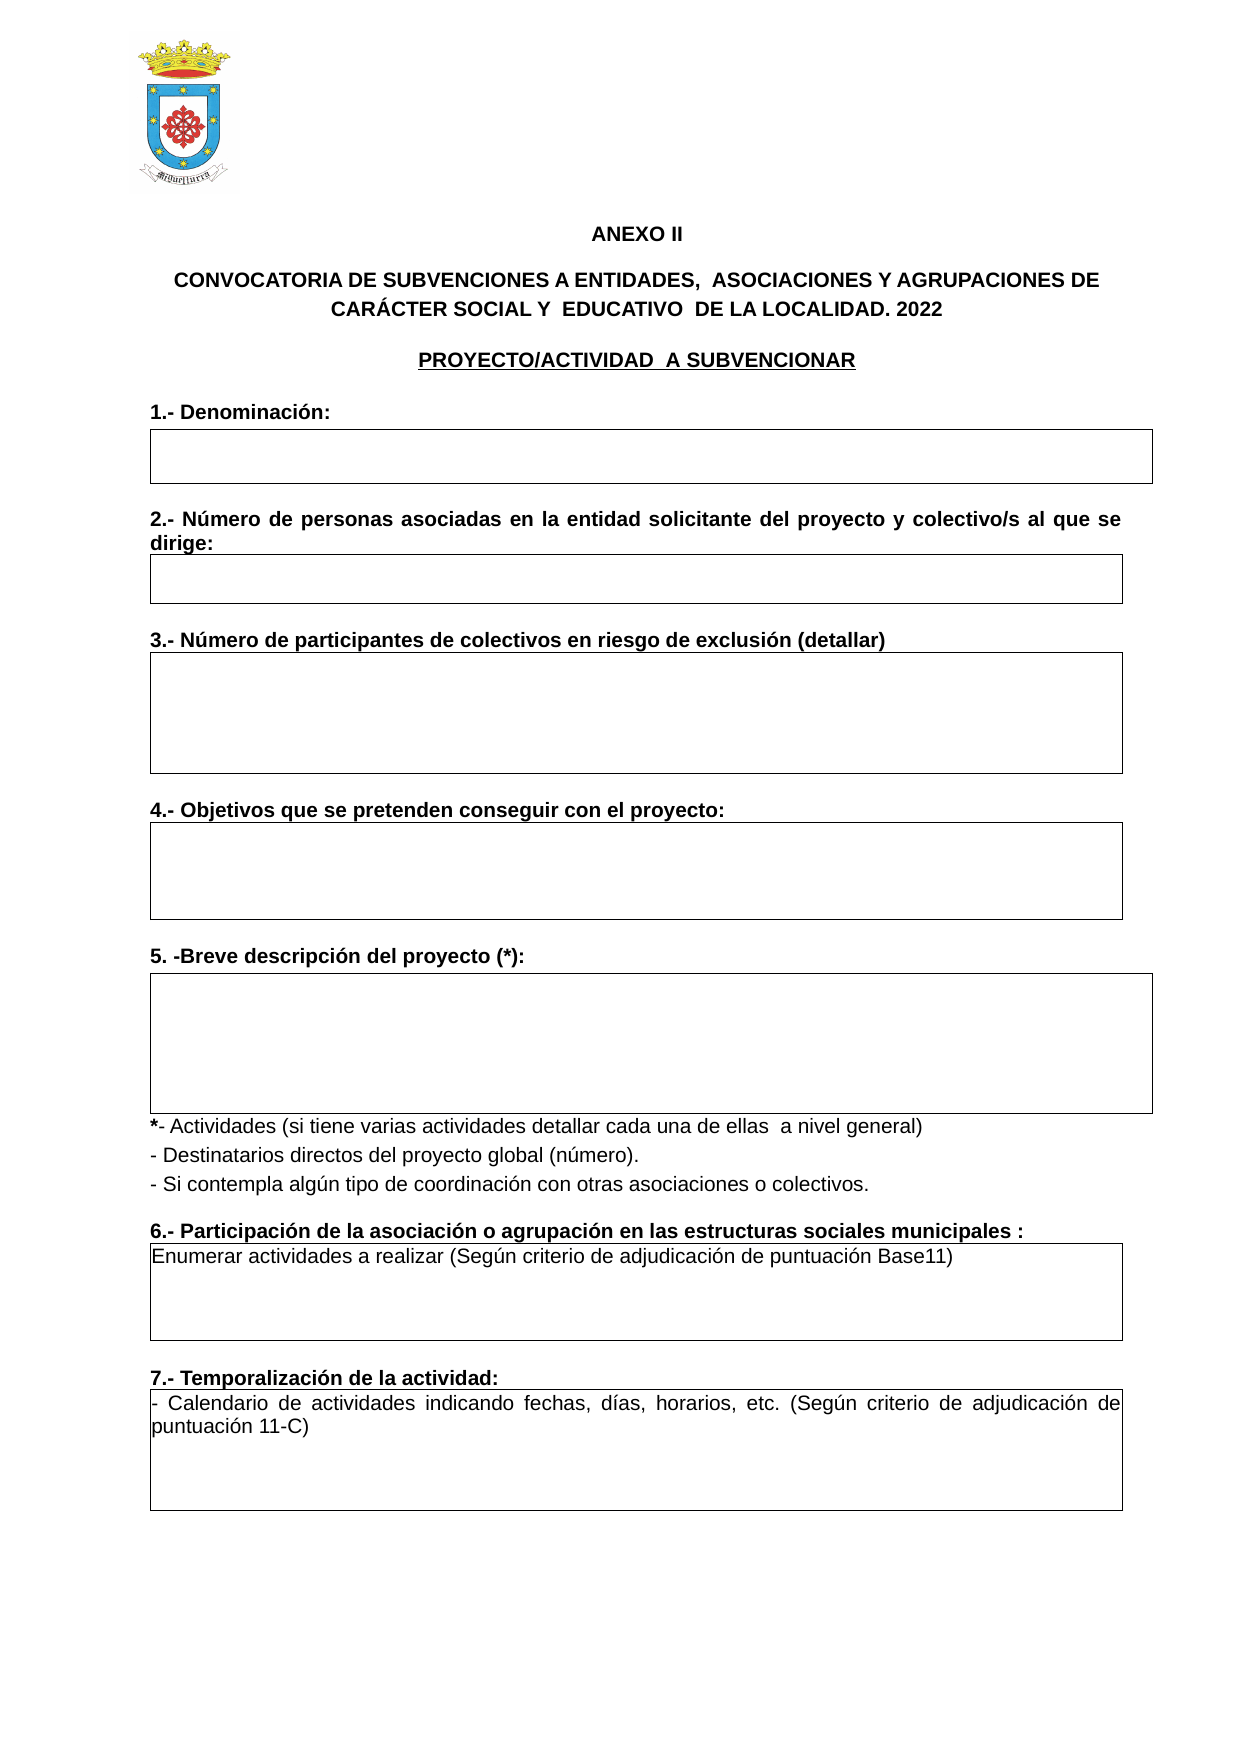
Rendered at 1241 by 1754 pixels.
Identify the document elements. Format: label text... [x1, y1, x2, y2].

text - Destinatarios directos del proyecto global (número). [150, 1143, 1123, 1167]
picture [128, 31, 240, 194]
text ANEXO II [150, 222, 1123, 246]
text 4.- Objetivos que se pretenden conseguir con el proyecto: [150, 798, 1123, 822]
text Enumerar actividades a realizar (Según criterio de adjudicación de puntuación Base11) [151, 1244, 1122, 1268]
table_header [151, 430, 1152, 482]
text 3.- Número de participantes de colectivos en riesgo de exclusión (detallar) [150, 628, 1123, 652]
text PROYECTO/ACTIVIDAD A SUBVENCIONAR [150, 348, 1123, 372]
text - Si contempla algún tipo de coordinación con otras asociaciones o colectivos. [150, 1171, 1123, 1195]
list 1.- Denominación: [150, 400, 1123, 424]
text - Calendario de actividades indicando fechas, días, horarios, etc. (Según criterio de adjudicación de puntuación 11-C) [151, 1390, 1122, 1438]
table_header [151, 974, 1152, 1113]
text 7.- Temporalización de la actividad: [150, 1365, 1123, 1389]
text 5. -Breve descripción del proyecto (*): [150, 944, 1123, 968]
text 2.- Número de personas asociadas en la entidad solicitante del proyecto y colectivo/s al que se dirige: [150, 506, 1123, 554]
text CONVOCATORIA DE SUBVENCIONES A ENTIDADES, ASOCIACIONES Y AGRUPACIONES DE CARÁCTER SOCIAL Y EDUCATIVO DE LA LOCALIDAD. 2022 [150, 268, 1123, 321]
text 6.- Participación de la asociación o agrupación en las estructuras sociales municipales : [150, 1219, 1123, 1243]
text *- Actividades (si tiene varias actividades detallar cada una de ellas a nivel general) [150, 1114, 1123, 1138]
